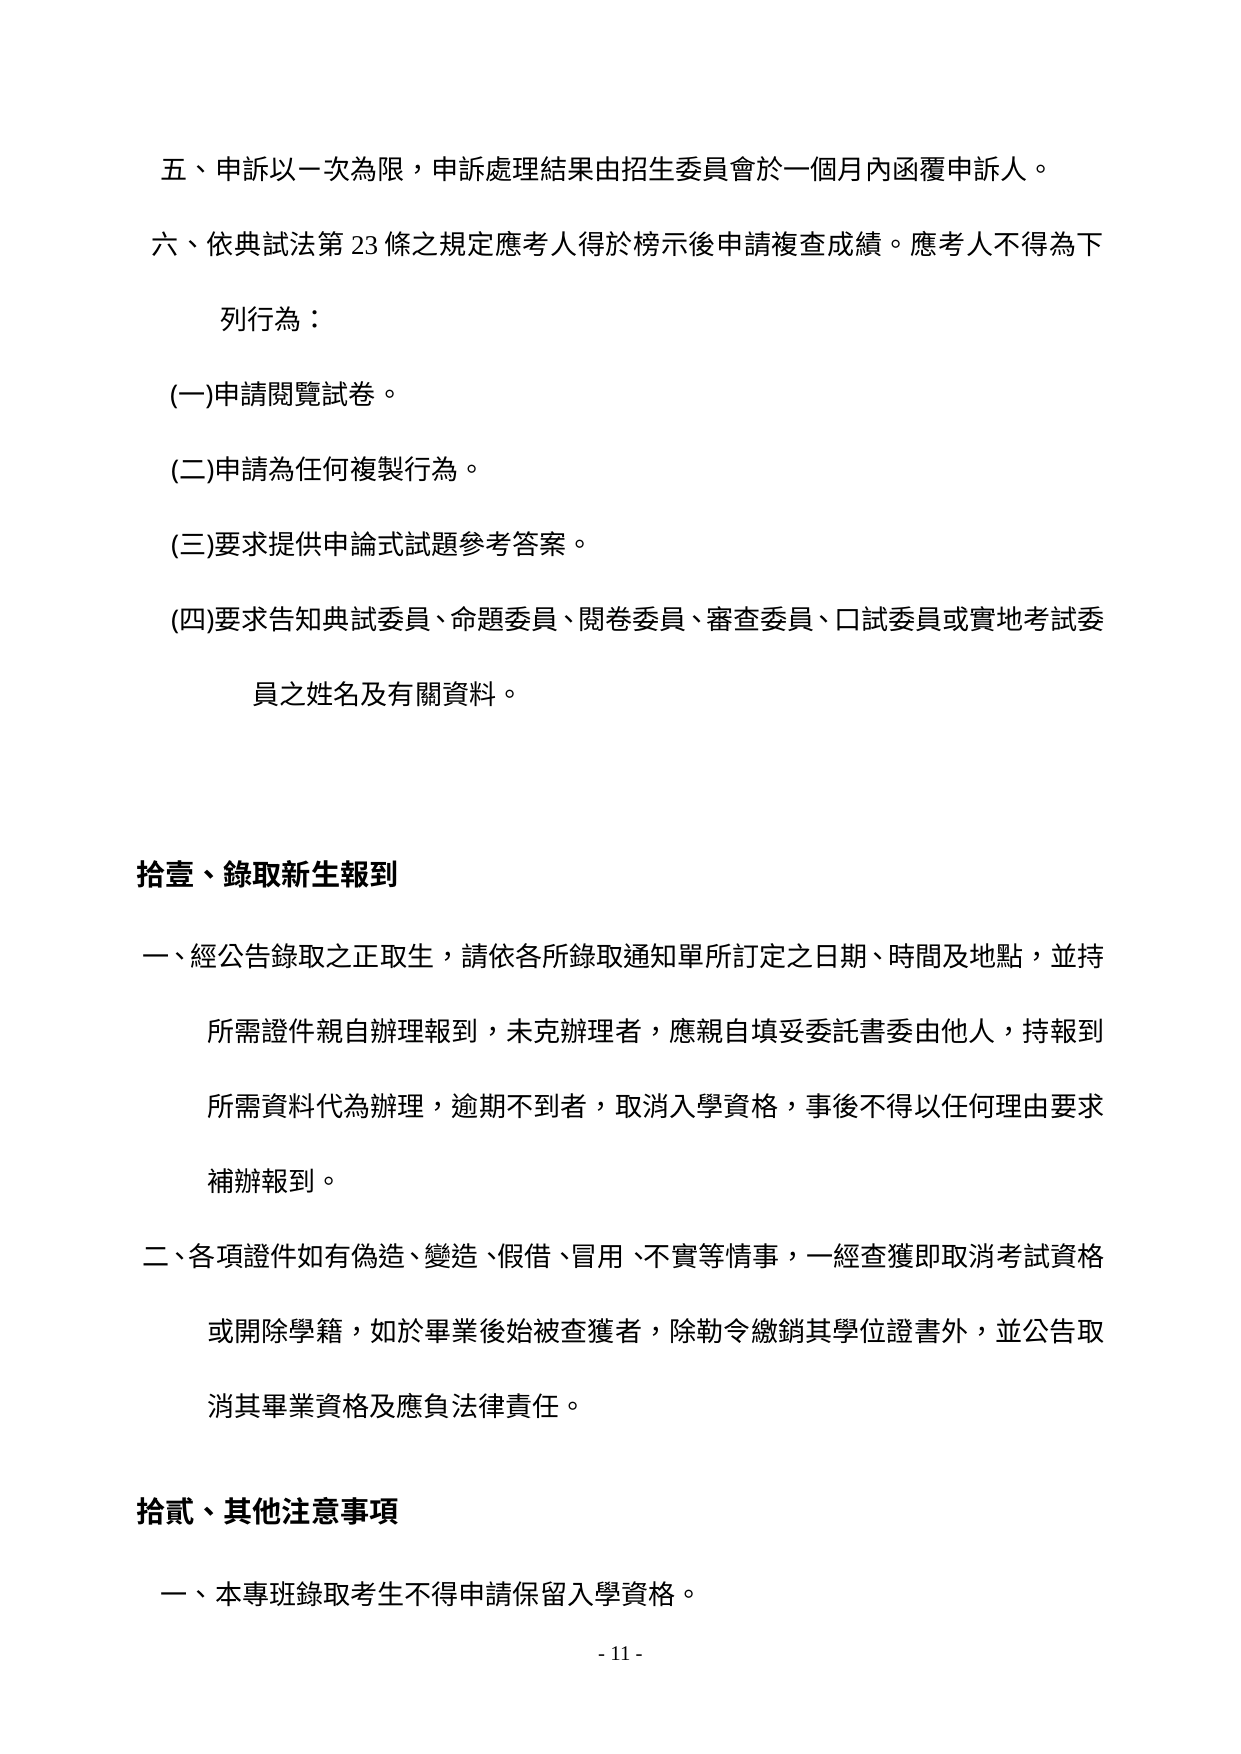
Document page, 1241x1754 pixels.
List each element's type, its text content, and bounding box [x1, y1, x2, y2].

text (一)申請閱覽試卷。 [136, 355, 1104, 430]
text 五、申訴以ㄧ次為限，申訴處理結果由招生委員會於一個月內函覆申訴人。 [161, 130, 1104, 205]
text 一、本專班錄取考生不得申請保留入學資格。 [161, 1555, 1104, 1630]
text (二)申請為任何複製行為。 [136, 430, 1104, 505]
text (三)要求提供申論式試題參考答案。 [136, 505, 1104, 580]
text (四)要求告知典試委員、命題委員、閱卷委員、審查委員、口試委員或實地考試委員之姓名及有關資料。 [136, 580, 1104, 730]
text 六、依典試法第23條之規定應考人得於榜示後申請複查成績。應考人不得為下 列行為： [136, 205, 1104, 355]
text 一、經公告錄取之正取生，請依各所錄取通知單所訂定之日期、時間及地點，並持所需證件親自辦理報到，未克辦理者，應親自填妥委託書委由他人，持報到所需資料代為辦理，逾期不到者，取消入學資格，事後不得以任何理由要求補辦報到。 [136, 917, 1104, 1217]
text 二、各項證件如有偽造、變造、假借、冒用、不實等情事，一經查獲即取消考試資格或開除學籍，如於畢業後始被查獲者，除勒令繳銷其學位證書外，並公告取消其畢業資格及應負法律責任。 [136, 1217, 1104, 1442]
text 拾壹、錄取新生報到 [136, 835, 1104, 910]
text 拾貳、其他注意事項 [136, 1472, 1104, 1547]
